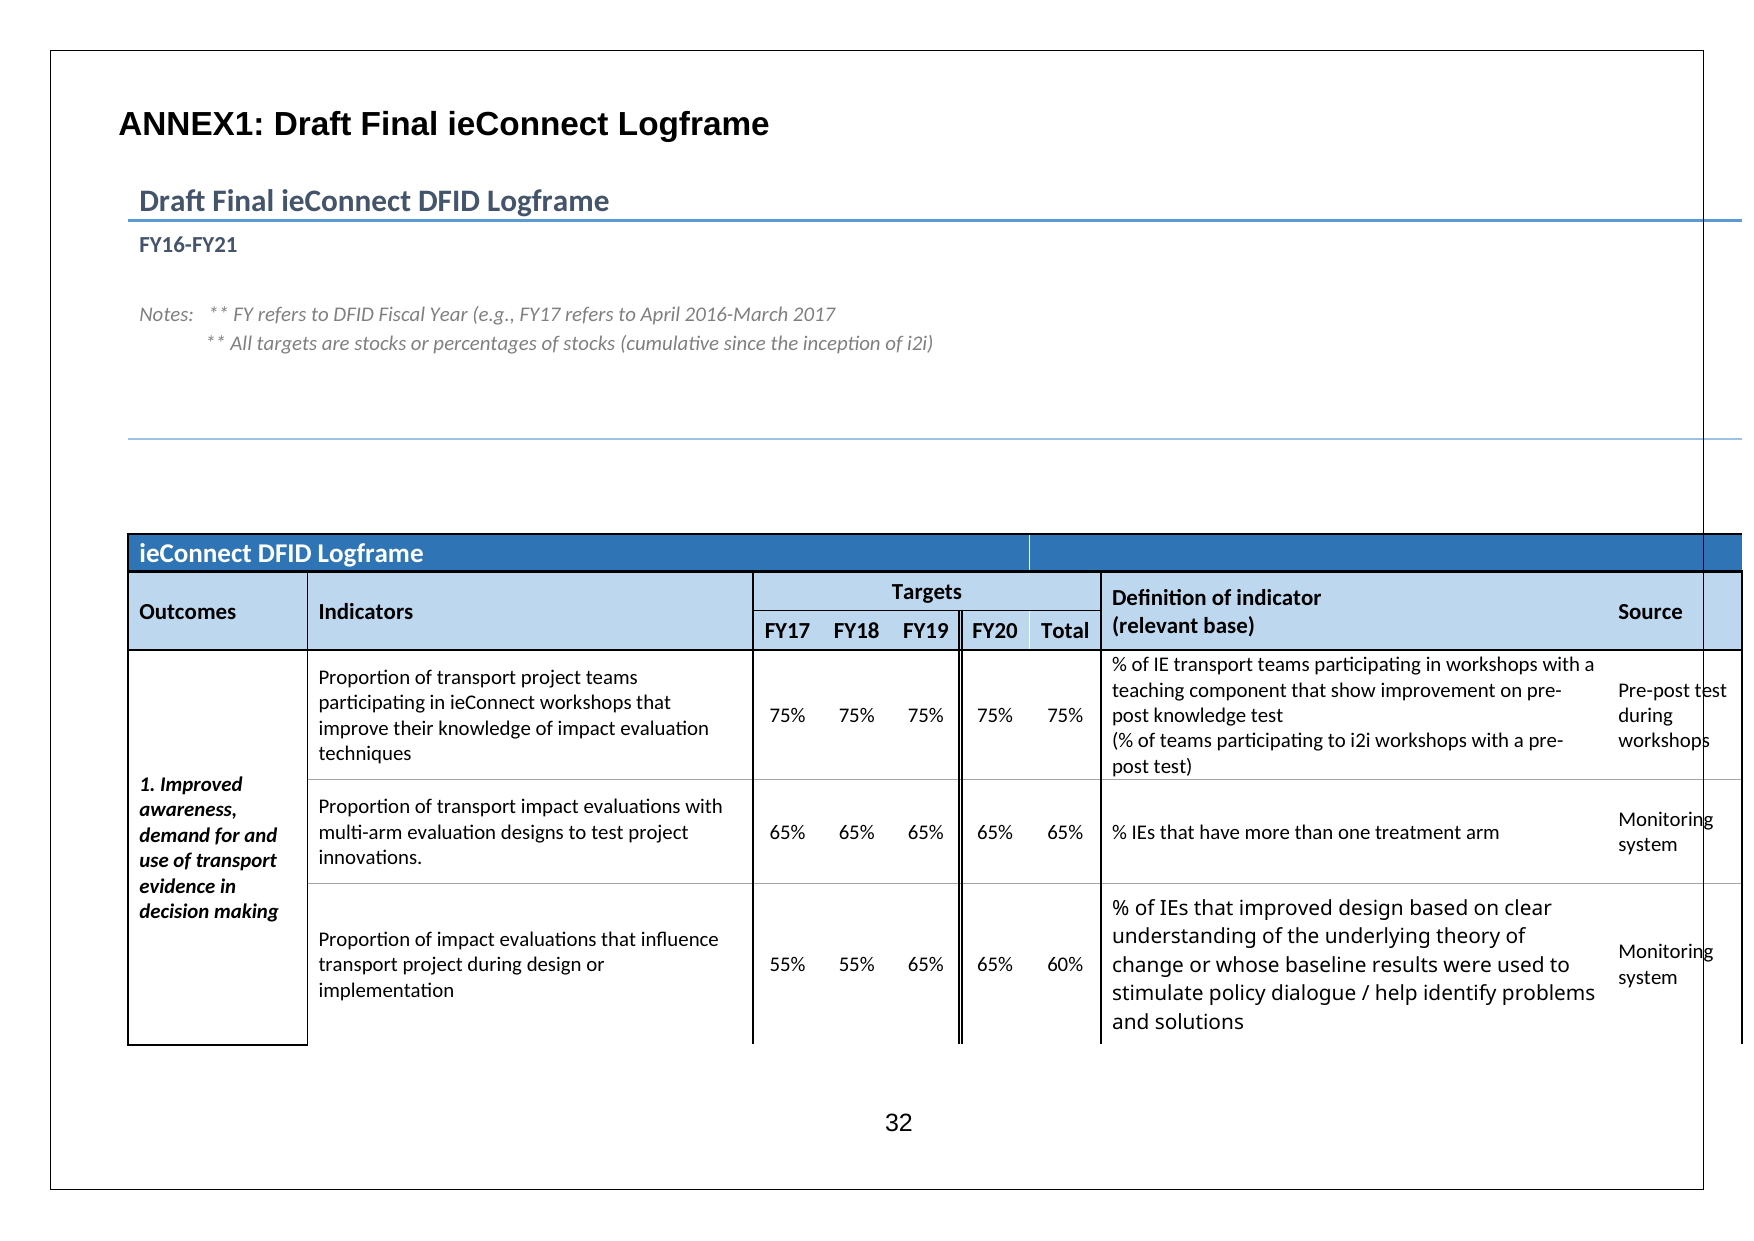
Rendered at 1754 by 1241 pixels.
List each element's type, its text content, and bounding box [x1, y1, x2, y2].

table_cell Proportion of transport project teams participating in ieConnect workshops that improve their knowledge of impact evaluation techniques [308, 651, 752, 778]
table_cell [960, 299, 1029, 330]
table_cell [753, 535, 822, 570]
table_cell [891, 222, 960, 267]
table_cell Notes: ** FY refers to DFID Fiscal Year (e.g., FY17 refers to April 2016-March 2017 [128, 299, 891, 330]
table_cell [960, 405, 1029, 437]
table_cell [307, 440, 753, 469]
table_header [753, 171, 822, 219]
table_cell [1607, 405, 1703, 437]
table_cell Monitoring system [1607, 884, 1703, 1043]
table_cell FY16-FY21 [128, 222, 307, 267]
table_cell [1607, 330, 1703, 405]
table_cell [1704, 299, 1742, 330]
table_cell [1030, 222, 1101, 267]
table_header [891, 171, 960, 219]
table_cell [1607, 535, 1703, 570]
table_cell [960, 535, 1029, 570]
table_cell Outcomes [129, 573, 307, 649]
table_cell 65% [891, 780, 958, 883]
table_cell [753, 222, 822, 267]
table_cell [1607, 222, 1703, 267]
table_cell Targets [754, 573, 1100, 610]
table_cell [1704, 440, 1742, 469]
table_cell [1704, 222, 1742, 267]
table_cell 65% [891, 884, 958, 1043]
table_header [822, 171, 891, 219]
table_cell Definition of indicator (relevant base) [1102, 573, 1607, 649]
table_cell [1101, 440, 1607, 469]
table_cell ieConnect DFID Logframe [129, 535, 753, 570]
table_cell ** All targets are stocks or percentages of stocks (cumulative since the inception of i2i) [128, 330, 960, 405]
table_cell 55% [822, 884, 891, 1043]
table_cell [753, 405, 822, 437]
table_cell [891, 299, 960, 330]
table_cell [960, 222, 1029, 267]
table_cell [1607, 267, 1703, 298]
table_cell [128, 440, 307, 469]
table_cell [307, 405, 753, 437]
table_cell [307, 500, 753, 533]
table_cell 60% [1030, 884, 1100, 1043]
table_cell [822, 405, 891, 437]
table_cell Indicators [308, 573, 752, 649]
table_cell [960, 330, 1029, 405]
table_cell [1101, 405, 1607, 437]
table_cell [822, 267, 891, 298]
table_cell [1101, 222, 1607, 267]
table_cell [1030, 500, 1101, 533]
table_cell [128, 469, 307, 500]
table_cell [1704, 405, 1742, 437]
table_cell [1030, 330, 1101, 405]
table_cell [1101, 267, 1607, 298]
table_cell Total [1030, 611, 1100, 649]
table_cell [307, 222, 753, 267]
table_cell [1607, 299, 1703, 330]
table_cell [1030, 440, 1101, 469]
table_cell [1030, 469, 1101, 500]
table_cell [891, 535, 960, 570]
table_cell 75% [891, 651, 958, 778]
table_cell [960, 440, 1029, 469]
table_cell Monitoring system [1607, 780, 1703, 883]
table_cell [1030, 267, 1101, 298]
text ANNEX1: Draft Final ieConnect Logframe [118, 104, 1679, 142]
table_cell [1101, 469, 1607, 500]
table_cell [891, 405, 960, 437]
table_cell [1030, 299, 1101, 330]
table_cell [1101, 330, 1607, 405]
table_cell [128, 500, 307, 533]
table_cell FY19 [891, 611, 958, 649]
table_cell FY17 [754, 611, 822, 649]
table_cell % IEs that have more than one treatment arm [1102, 780, 1607, 883]
table_cell [1704, 573, 1741, 649]
table_header [960, 171, 1029, 219]
table_cell [307, 469, 753, 500]
table_cell [822, 469, 891, 500]
table_cell [753, 469, 822, 500]
table_cell % of IE transport teams participating in workshops with a teaching component that show improvement on pre-post knowledge test (% of teams participating to i2i workshops with a pre-post test) [1102, 651, 1607, 778]
table_cell [960, 267, 1029, 298]
table_cell [1704, 469, 1742, 500]
table_cell 65% [822, 780, 891, 883]
table_cell [1607, 469, 1703, 500]
table_cell Source [1607, 573, 1703, 649]
table_cell FY18 [822, 611, 891, 649]
table_cell FY20 [963, 611, 1029, 649]
table_cell Monitoring system [1704, 884, 1741, 1043]
table_cell [960, 500, 1029, 533]
table_cell Pre-post test during workshops [1704, 651, 1741, 778]
table_cell 75% [754, 651, 822, 778]
table_cell 75% [822, 651, 891, 778]
table_cell [753, 267, 822, 298]
table_cell [822, 535, 891, 570]
table_cell [891, 500, 960, 533]
table_cell Monitoring system [1704, 780, 1741, 883]
table_cell Proportion of impact evaluations that influence transport project during design or implementation [308, 884, 752, 1043]
table_cell Proportion of transport impact evaluations with multi-arm evaluation designs to test project innovations. [308, 780, 752, 883]
table_cell 55% [754, 884, 822, 1043]
table_cell [822, 440, 891, 469]
table_cell [891, 440, 960, 469]
table_cell 65% [1030, 780, 1100, 883]
table_cell [1704, 535, 1742, 570]
table_cell 75% [963, 651, 1029, 778]
table_cell [1607, 500, 1703, 533]
table_cell 65% [963, 884, 1029, 1043]
table_cell % of IEs that improved design based on clear understanding of the underlying theory of change or whose baseline results were used to stimulate policy dialogue / help identify problems and solutions [1102, 884, 1607, 1043]
table_cell [1030, 535, 1101, 570]
table_cell [1101, 535, 1607, 570]
table_cell [128, 267, 307, 298]
table_cell [1704, 267, 1742, 298]
table_header [1030, 171, 1101, 219]
table_cell [1030, 405, 1101, 437]
table_cell [1101, 500, 1607, 533]
table_cell [822, 500, 891, 533]
table_header [1704, 171, 1742, 219]
table_cell [1704, 330, 1742, 405]
table_header [1101, 171, 1607, 219]
table_cell [1101, 299, 1607, 330]
table_cell 1. Improved awareness, demand for and use of transport evidence in decision making [129, 651, 307, 1043]
table_cell [891, 469, 960, 500]
table_header [1607, 171, 1703, 219]
table_header Draft Final ieConnect DFID Logframe [128, 171, 753, 219]
table_cell 65% [754, 780, 822, 883]
table_cell [891, 267, 960, 298]
table_cell 75% [1030, 651, 1100, 778]
table_cell [822, 222, 891, 267]
table_cell [128, 405, 307, 437]
table_cell [1607, 440, 1703, 469]
table_cell 65% [963, 780, 1029, 883]
table_cell [960, 469, 1029, 500]
table_cell [753, 500, 822, 533]
table_cell [1704, 500, 1742, 533]
table_cell [753, 440, 822, 469]
table_cell Pre-post test during workshops [1607, 651, 1703, 778]
table_cell [307, 267, 753, 298]
